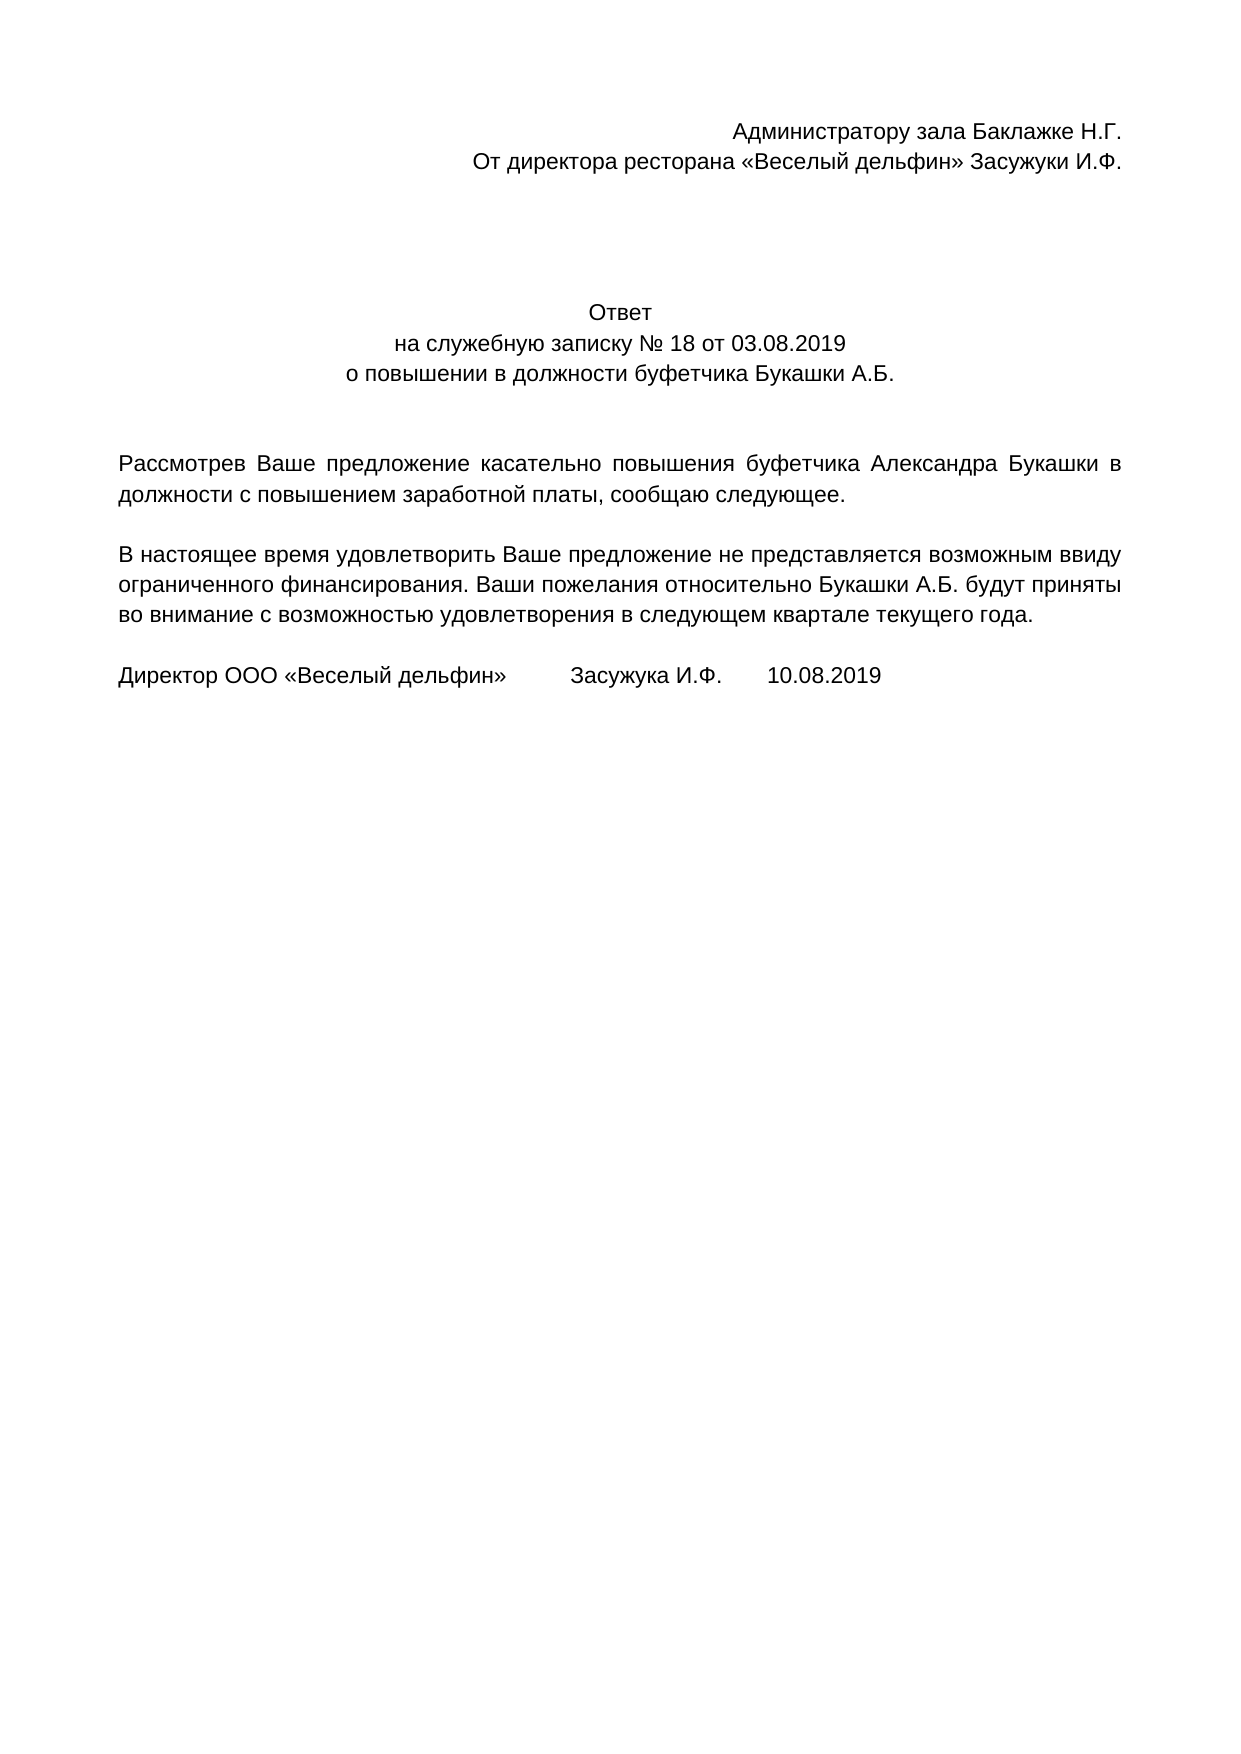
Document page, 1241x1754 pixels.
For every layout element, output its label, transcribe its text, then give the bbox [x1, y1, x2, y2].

text о повышении в должности буфетчика Букашки А.Б. [118, 360, 1122, 386]
text Директор ООО «Веселый дельфин» Засужука И.Ф. 10.08.2019 [118, 662, 1122, 688]
text Рассмотрев Ваше предложение касательно повышения буфетчика Александра Букашки в должности с повышением заработной платы, сообщаю следующее. [118, 450, 1122, 507]
text на служебную записку № 18 от 03.08.2019 [118, 329, 1122, 356]
text Ответ [118, 299, 1122, 326]
text В настоящее время удовлетворить Ваше предложение не представляется возможным ввиду ограниченного финансирования. Ваши пожелания относительно Букашки А.Б. будут приняты во внимание с возможностью удовлетворения в следующем квартале текущего года. [118, 541, 1122, 628]
text От директора ресторана «Веселый дельфин» Засужуки И.Ф. [118, 148, 1122, 175]
text Администратору зала Баклажке Н.Г. [118, 118, 1122, 144]
